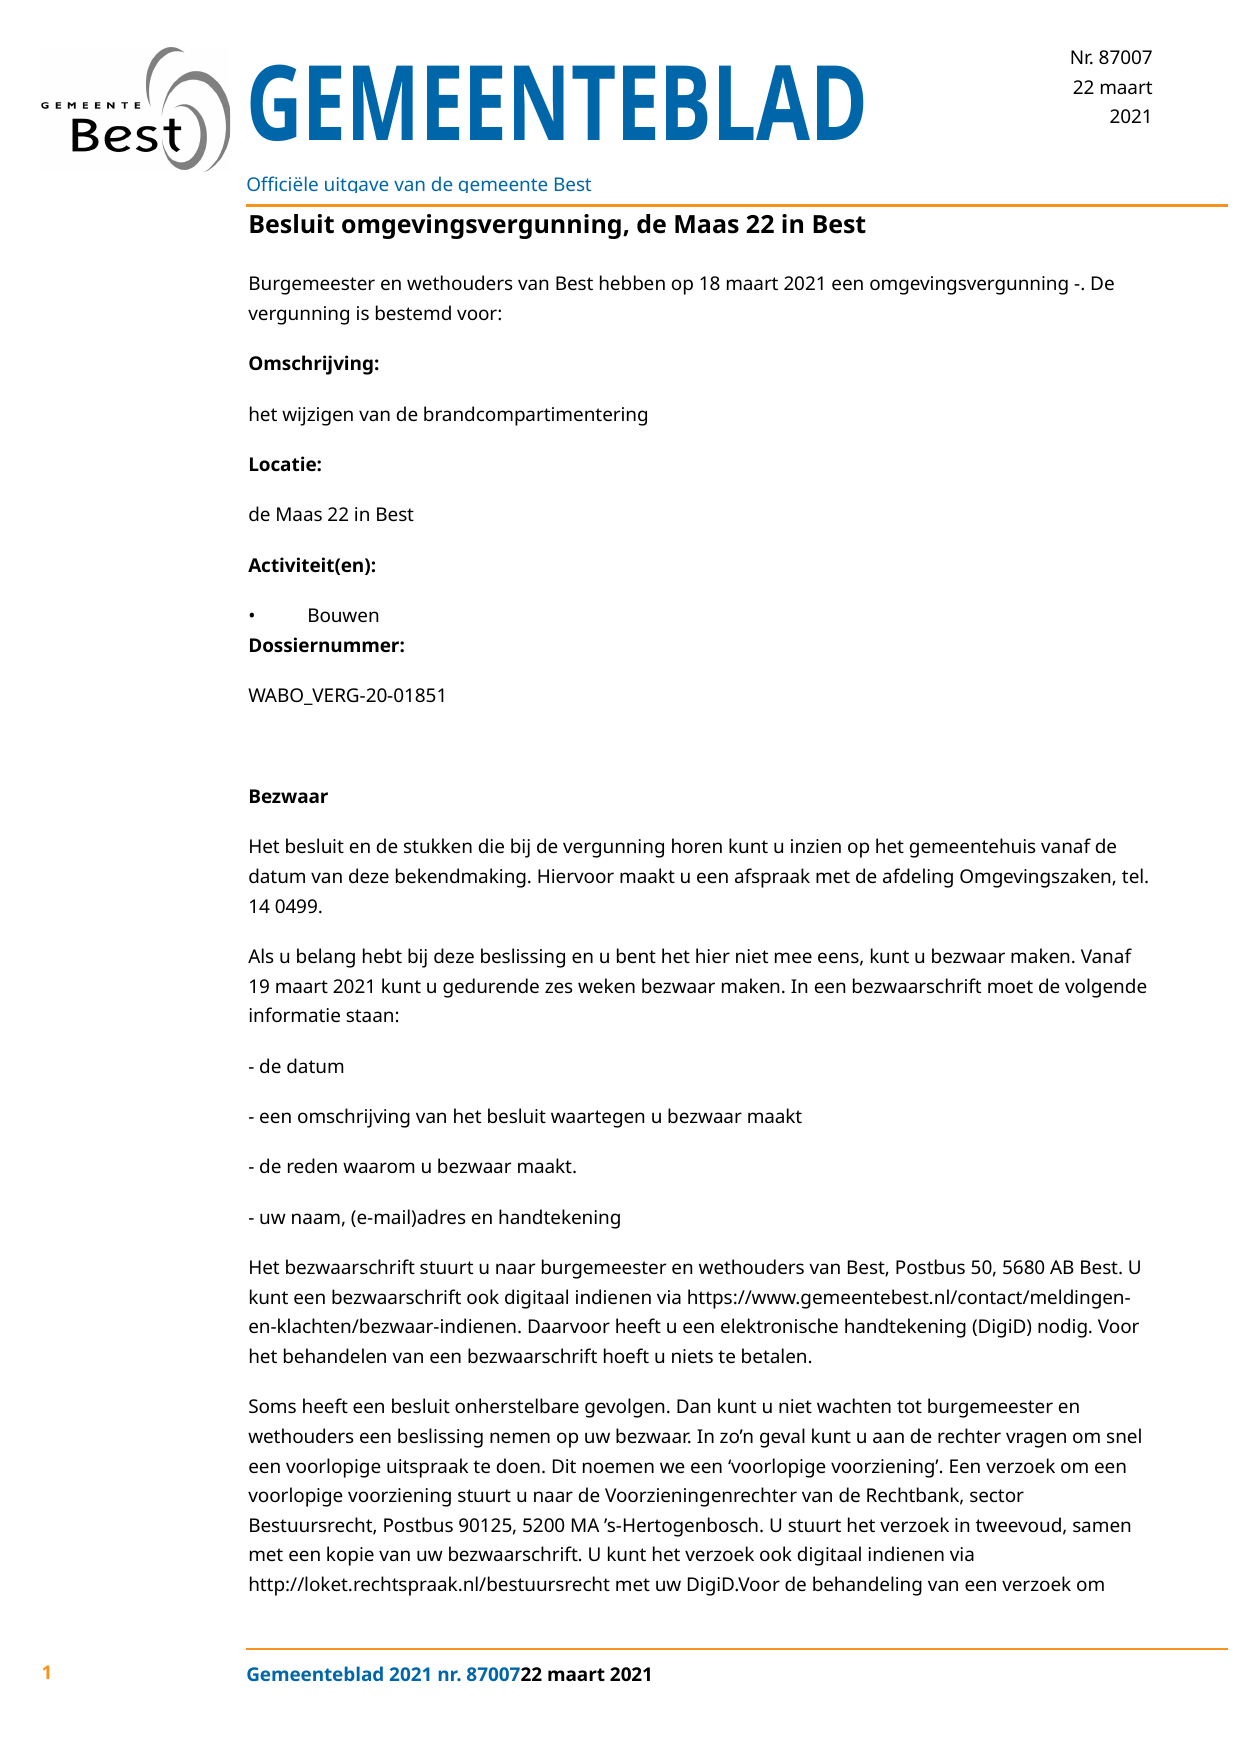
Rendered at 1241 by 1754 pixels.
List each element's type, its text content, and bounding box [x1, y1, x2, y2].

text - de datum [248, 1053, 1152, 1078]
text Locatie: [248, 451, 1152, 477]
text het wijzigen van de brandcompartimentering [248, 401, 1152, 426]
text Als u belang hebt bij deze beslissing en u bent het hier niet mee eens, kunt u bezwaar maken. Vanaf 19 maart 2021 kunt u gedurende zes weken bezwaar maken. In een bezwaarschrift moet de volgende informatie staan: [248, 943, 1152, 1028]
list Bouwen [248, 602, 1152, 628]
text Activiteit(en): [248, 552, 1152, 578]
text - de reden waarom u bezwaar maakt. [248, 1154, 1152, 1179]
text Het besluit en de stukken die bij de vergunning horen kunt u inzien op het gemeentehuis vanaf de datum van deze bekendmaking. Hiervoor maakt u een afspraak met de afdeling Omgevingszaken, tel. 14 0499. [248, 834, 1152, 918]
text - uw naam, (e-mail)adres en handtekening [248, 1204, 1152, 1230]
text WABO_VERG-20-01851 [248, 682, 1152, 708]
text Burgemeester en wethouders van Best hebben op 18 maart 2021 een omgevingsvergunning -. De vergunning is bestemd voor: [248, 270, 1152, 326]
text - een omschrijving van het besluit waartegen u bezwaar maakt [248, 1103, 1152, 1129]
text Besluit omgevingsvergunning, de Maas 22 in Best [248, 207, 1152, 241]
text Soms heeft een besluit onherstelbare gevolgen. Dan kunt u niet wachten tot burgemeester en wethouders een beslissing nemen op uw bezwaar. In zo’n geval kunt u aan de rechter vragen om snel een voorlopige uitspraak te doen. Dit noemen we een ‘voorlopige voorziening’. Een verzoek om een voorlopige voorziening stuurt u naar de Voorzieningenrechter van de Rechtbank, sector Bestuursrecht, Postbus 90125, 5200 MA ’s-Hertogenbosch. U stuurt het verzoek in tweevoud, samen met een kopie van uw bezwaarschrift. U kunt het verzoek ook digitaal indienen via http://loket.rechtspraak.nl/bestuursrecht met uw DigiD.Voor de behandeling van een verzoek om [248, 1394, 1152, 1597]
text de Maas 22 in Best [248, 502, 1152, 527]
picture [41, 47, 231, 172]
text Het bezwaarschrift stuurt u naar burgemeester en wethouders van Best, Postbus 50, 5680 AB Best. U kunt een bezwaarschrift ook digitaal indienen via https://www.gemeentebest.nl/contact/meldingen-en-klachten/bezwaar-indienen. Daarvoor heeft u een elektronische handtekening (DigiD) nodig. Voor het behandelen van een bezwaarschrift hoeft u niets te betalen. [248, 1254, 1152, 1369]
text Bezwaar [248, 783, 1152, 809]
text Dossiernummer: [248, 632, 1152, 658]
text Omschrijving: [248, 350, 1152, 376]
